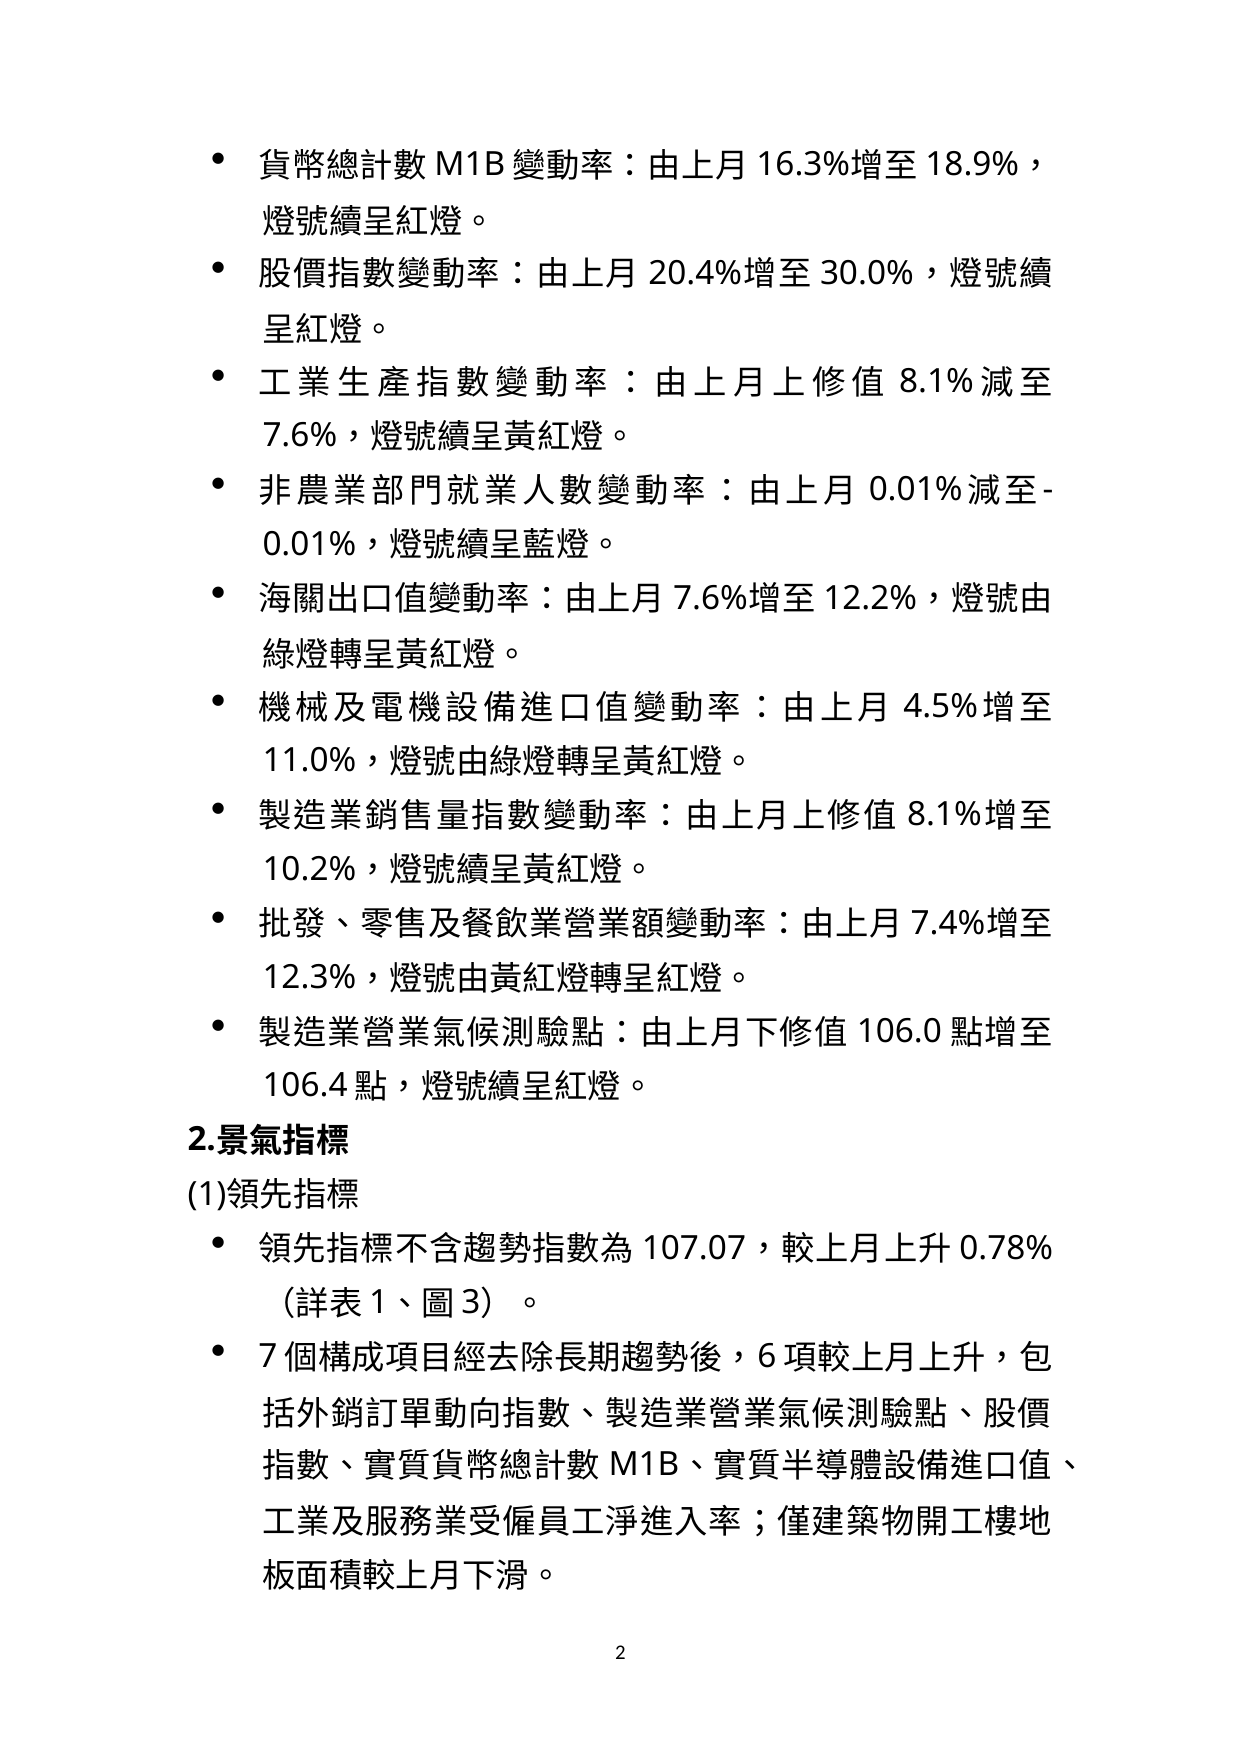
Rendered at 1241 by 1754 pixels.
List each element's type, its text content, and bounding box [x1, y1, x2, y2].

list 製造業營業氣候測驗點：由上月下修值106.0點增至106.4點，燈號續呈紅燈。 [212, 1002, 1053, 1111]
list 機械及電機設備進口值變動率：由上月4.5%增至11.0%，燈號由綠燈轉呈黃紅燈。 [212, 677, 1053, 786]
text (1)領先指標 [187, 1165, 1053, 1219]
list 領先指標不含趨勢指數為107.07，較上月上升0.78%（詳表1、圖3）。 [212, 1219, 1053, 1327]
list 7個構成項目經去除長期趨勢後，6項較上月上升，包括外銷訂單動向指數、製造業營業氣候測驗點、股價指數、實質貨幣總計數M1B、實質半導體設備進口值、工業及服務業受僱員工淨進入率；僅建築物開工樓地板面積較上月下滑。 [212, 1327, 1053, 1598]
list 製造業銷售量指數變動率：由上月上修值8.1%增至10.2%，燈號續呈黃紅燈。 [212, 786, 1053, 894]
list 非農業部門就業人數變動率：由上月0.01%減至-0.01%，燈號續呈藍燈。 [212, 461, 1053, 569]
list 貨幣總計數M1B變動率：由上月16.3%增至18.9%，燈號續呈紅燈。 [212, 136, 1053, 244]
list 海關出口值變動率：由上月7.6%增至12.2%，燈號由綠燈轉呈黃紅燈。 [212, 569, 1053, 677]
list 批發、零售及餐飲業營業額變動率：由上月7.4%增至12.3%，燈號由黃紅燈轉呈紅燈。 [212, 894, 1053, 1002]
list 股價指數變動率：由上月20.4%增至30.0%，燈號續呈紅燈。 [212, 244, 1053, 352]
text 2.景氣指標 [187, 1111, 1053, 1165]
list 工業生產指數變動率：由上月上修值8.1%減至7.6%，燈號續呈黃紅燈。 [212, 352, 1053, 461]
